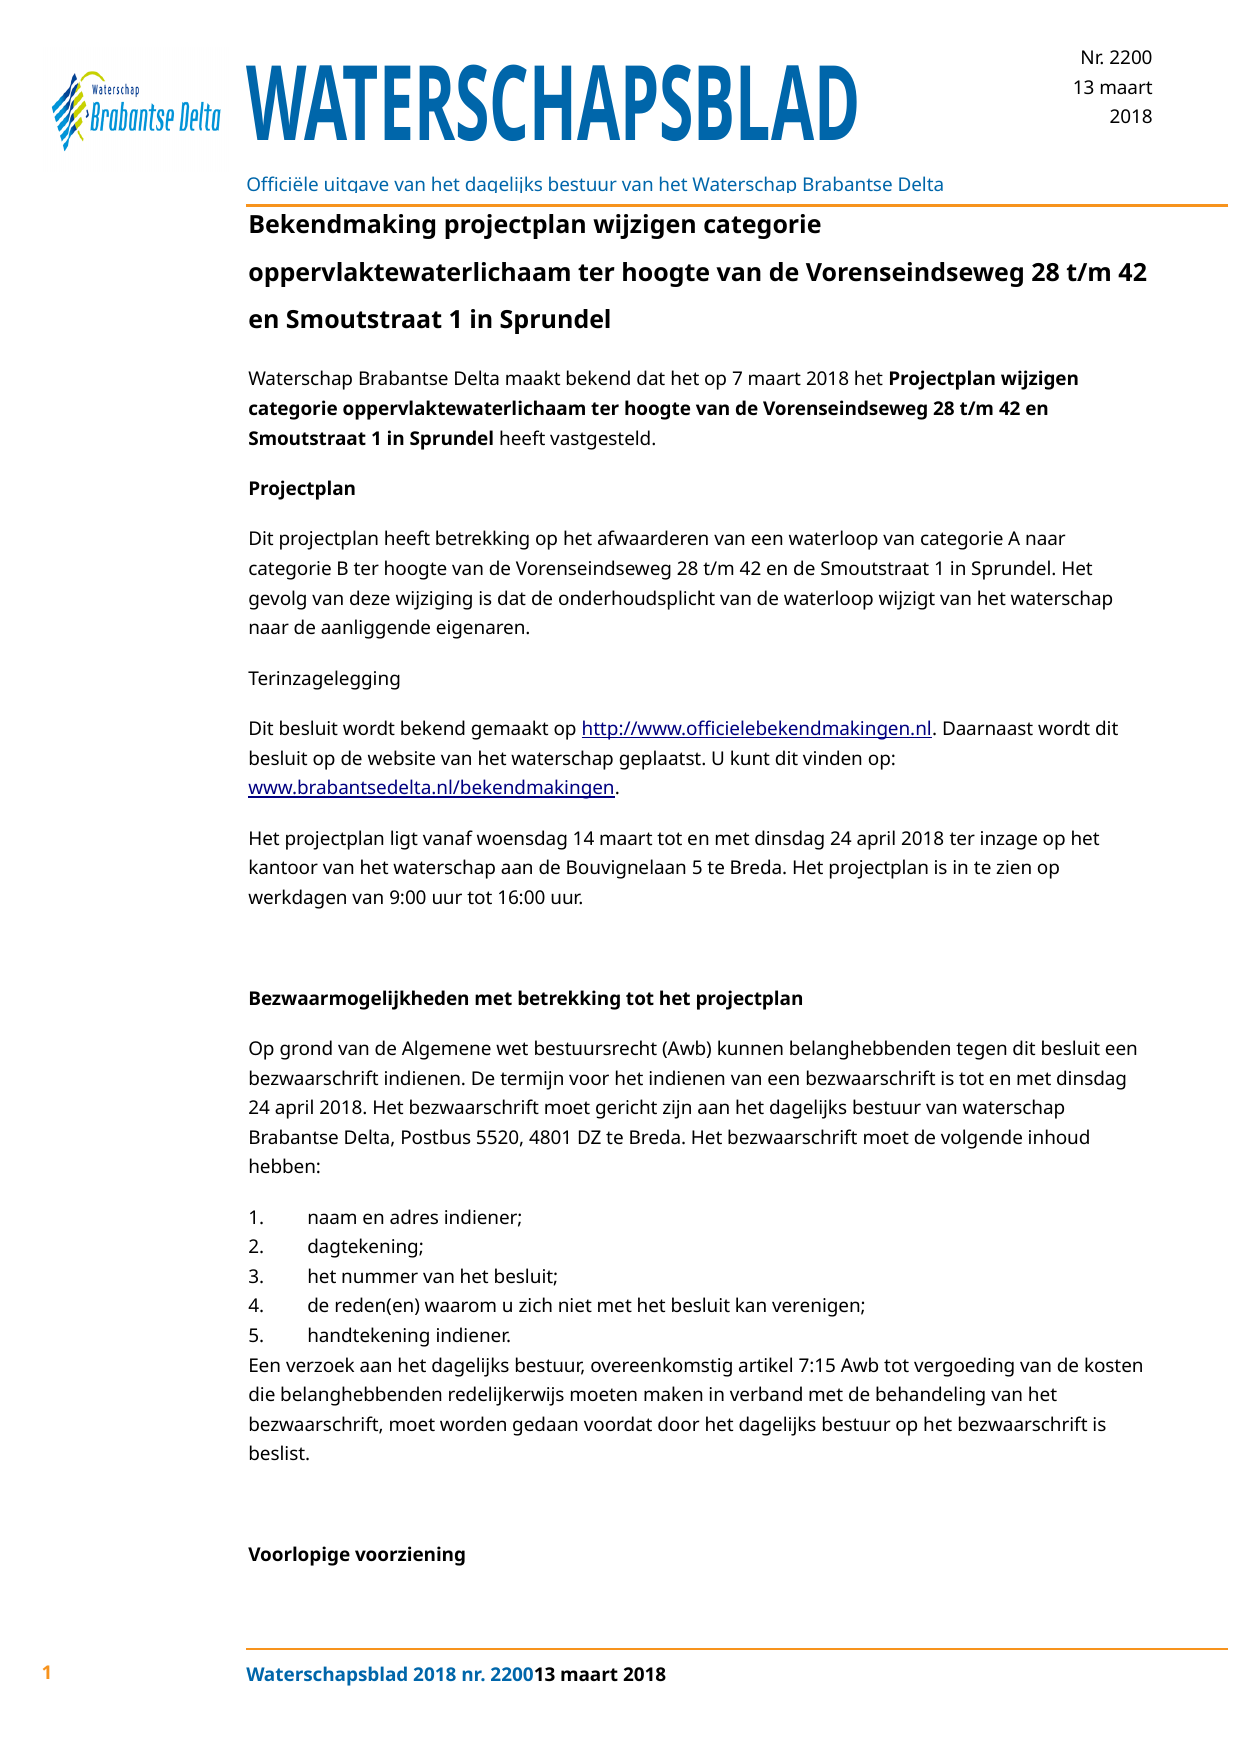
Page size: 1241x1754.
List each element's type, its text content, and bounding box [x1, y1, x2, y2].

list handtekening indiener. [248, 1322, 1152, 1348]
text Bezwaarmogelijkheden met betrekking tot het projectplan [248, 985, 1152, 1010]
picture [41, 47, 231, 172]
text Bekendmaking projectplan wijzigen categorie oppervlaktewaterlichaam ter hoogte van de Vorenseindseweg 28 t/m 42 en Smoutstraat 1 in Sprundel [248, 207, 1152, 336]
text Een verzoek aan het dagelijks bestuur, overeenkomstig artikel 7:15 Awb tot vergoeding van de kosten die belanghebbenden redelijkerwijs moeten maken in verband met de behandeling van het bezwaarschrift, moet worden gedaan voordat door het dagelijks bestuur op het bezwaarschrift is beslist. [248, 1352, 1152, 1466]
list dagtekening; [248, 1233, 1152, 1259]
text Op grond van de Algemene wet bestuursrecht (Awb) kunnen belanghebbenden tegen dit besluit een bezwaarschrift indienen. De termijn voor het indienen van een bezwaarschrift is tot en met dinsdag 24 april 2018. Het bezwaarschrift moet gericht zijn aan het dagelijks bestuur van waterschap Brabantse Delta, Postbus 5520, 4801 DZ te Breda. Het bezwaarschrift moet de volgende inhoud hebben: [248, 1035, 1152, 1179]
text Het projectplan ligt vanaf woensdag 14 maart tot en met dinsdag 24 april 2018 ter inzage op het kantoor van het waterschap aan de Bouvignelaan 5 te Breda. Het projectplan is in te zien op werkdagen van 9:00 uur tot 16:00 uur. [248, 825, 1152, 909]
text Dit projectplan heeft betrekking op het afwaarderen van een waterloop van categorie A naar categorie B ter hoogte van de Vorenseindseweg 28 t/m 42 en de Smoutstraat 1 in Sprundel. Het gevolg van deze wijziging is dat de onderhoudsplicht van de waterloop wijzigt van het waterschap naar de aanliggende eigenaren. [248, 526, 1152, 640]
text Voorlopige voorziening [248, 1541, 1152, 1567]
text Terinzagelegging [248, 665, 1152, 690]
text Dit besluit wordt bekend gemaakt op http://www.officielebekendmakingen.nl. Daarnaast wordt dit besluit op de website van het waterschap geplaatst. U kunt dit vinden op: www.brabantsedelta.nl/bekendmakingen. [248, 715, 1152, 800]
text Waterschap Brabantse Delta maakt bekend dat het op 7 maart 2018 het Projectplan wijzigen categorie oppervlaktewaterlichaam ter hoogte van de Vorenseindseweg 28 t/m 42 en Smoutstraat 1 in Sprundel heeft vastgesteld. [248, 366, 1152, 450]
text Projectplan [248, 475, 1152, 501]
list naam en adres indiener; [248, 1204, 1152, 1229]
list het nummer van het besluit; [248, 1263, 1152, 1289]
list de reden(en) waarom u zich niet met het besluit kan verenigen; [248, 1293, 1152, 1318]
